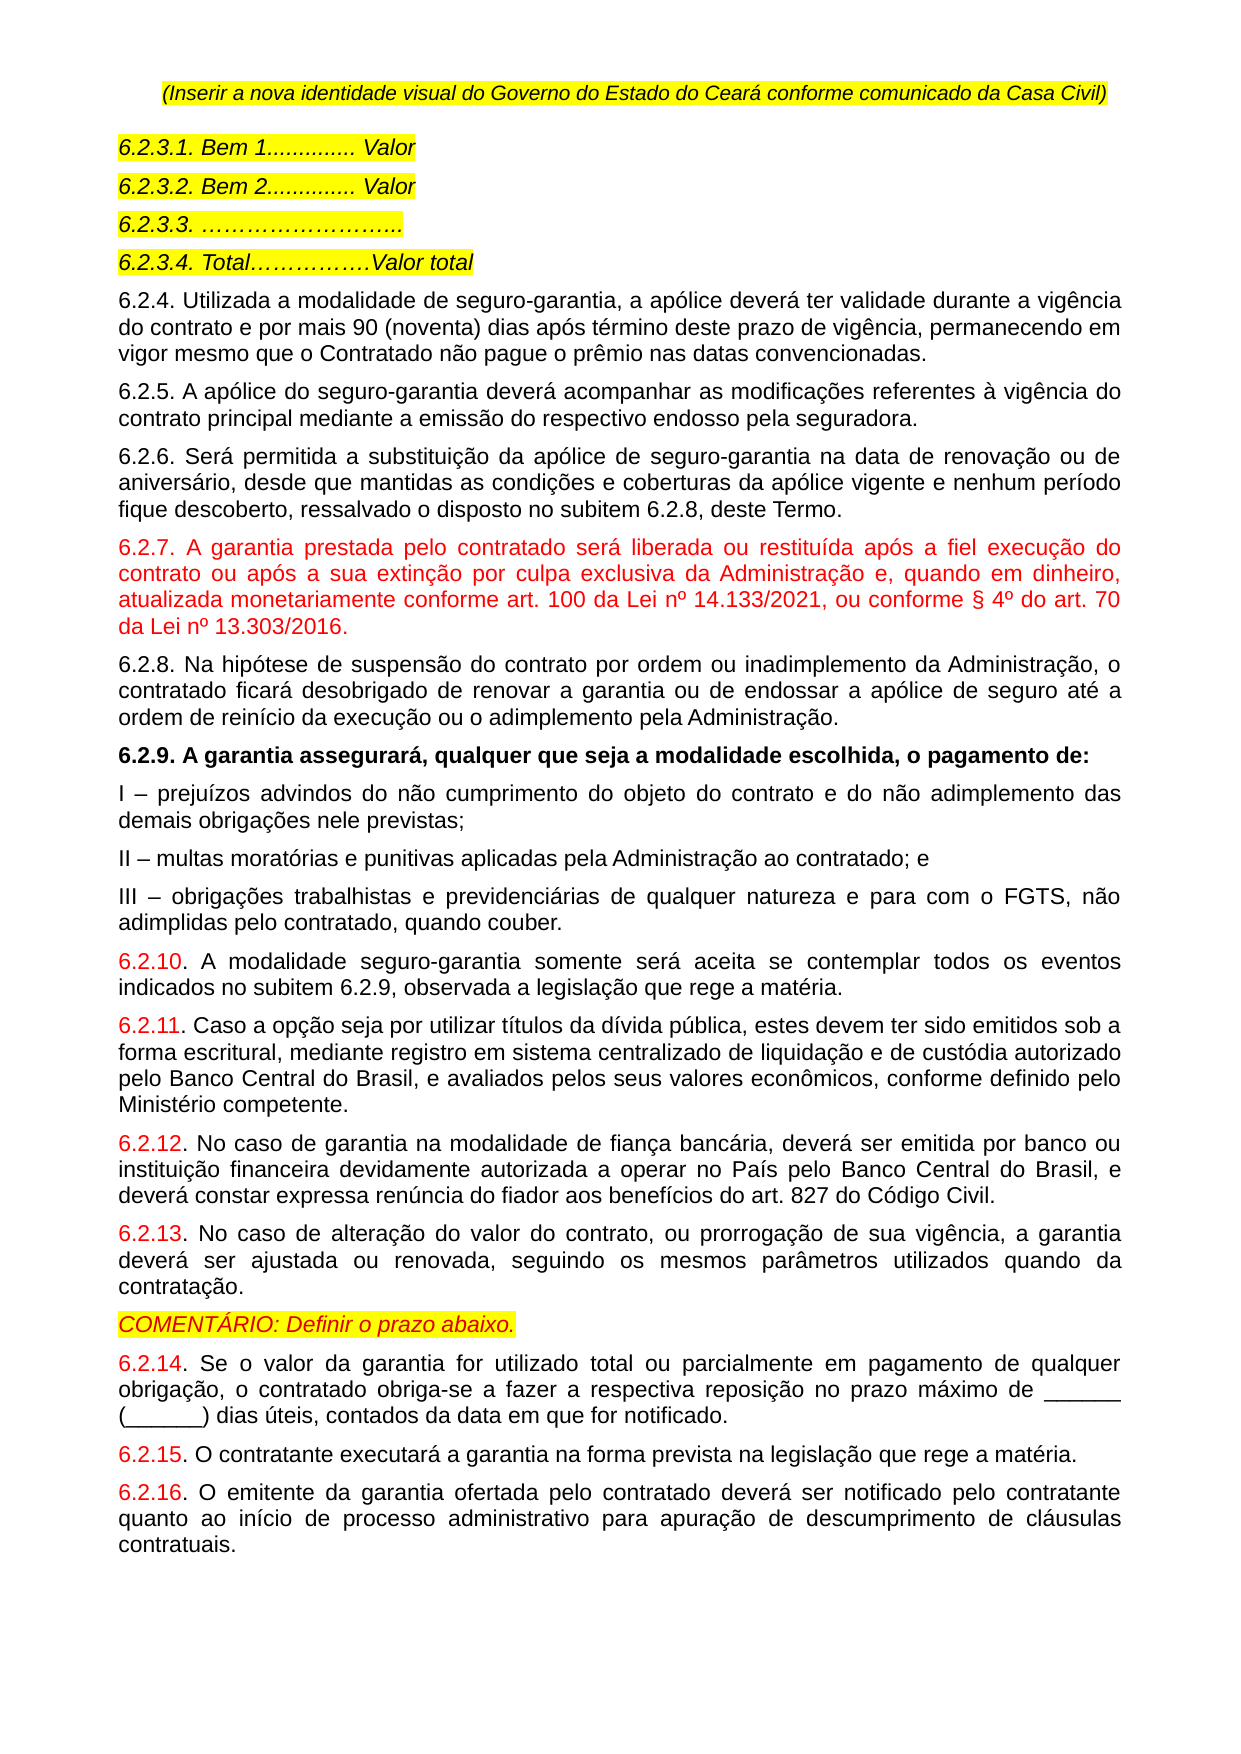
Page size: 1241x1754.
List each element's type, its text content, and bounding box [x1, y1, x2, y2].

text 6.2.8. Na hipótese de suspensão do contrato por ordem ou inadimplemento da Administração, o contratado ficará desobrigado de renovar a garantia ou de endossar a apólice de seguro até a ordem de reinício da execução ou o adimplemento pela Administração. [118, 651, 1122, 730]
text 6.2.6. Será permitida a substituição da apólice de seguro-garantia na data de renovação ou de aniversário, desde que mantidas as condições e coberturas da apólice vigente e nenhum período fique descoberto, ressalvado o disposto no subitem 6.2.8, deste Termo. [118, 443, 1122, 522]
text 6.2.4. Utilizada a modalidade de seguro-garantia, a apólice deverá ter validade durante a vigência do contrato e por mais 90 (noventa) dias após término deste prazo de vigência, permanecendo em vigor mesmo que o Contratado não pague o prêmio nas datas convencionadas. [118, 287, 1122, 366]
text COMENTÁRIO: Definir o prazo abaixo. [118, 1311, 1122, 1338]
text 6.2.7. A garantia prestada pelo contratado será liberada ou restituída após a fiel execução do contrato ou após a sua extinção por culpa exclusiva da Administração e, quando em dinheiro, atualizada monetariamente conforme art. 100 da Lei nº 14.133/2021, ou conforme § 4º do art. 70 da Lei nº 13.303/2016. [118, 534, 1122, 639]
text 6.2.12. No caso de garantia na modalidade de fiança bancária, deverá ser emitida por banco ou instituição financeira devidamente autorizada a operar no País pelo Banco Central do Brasil, e deverá constar expressa renúncia do fiador aos benefícios do art. 827 do Código Civil. [118, 1129, 1122, 1208]
text 6.2.3.3. ……………………... [118, 211, 1122, 237]
text I – prejuízos advindos do não cumprimento do objeto do contrato e do não adimplemento das demais obrigações nele previstas; [118, 780, 1122, 833]
text 6.2.3.4. Total…………….Valor total [118, 249, 1122, 275]
text 6.2.10. A modalidade seguro-garantia somente será aceita se contemplar todos os eventos indicados no subitem 6.2.9, observada a legislação que rege a matéria. [118, 948, 1122, 1000]
text 6.2.3.2. Bem 2.............. Valor [118, 173, 1122, 199]
text 6.2.9. A garantia assegurará, qualquer que seja a modalidade escolhida, o pagamento de: [118, 742, 1122, 768]
text II – multas moratórias e punitivas aplicadas pela Administração ao contratado; e [118, 845, 1122, 871]
text 6.2.14. Se o valor da garantia for utilizado total ou parcialmente em pagamento de qualquer obrigação, o contratado obriga-se a fazer a respectiva reposição no prazo máximo de ______ (______) dias úteis, contados da data em que for notificado. [118, 1349, 1122, 1429]
text 6.2.13. No caso de alteração do valor do contrato, ou prorrogação de sua vigência, a garantia deverá ser ajustada ou renovada, seguindo os mesmos parâmetros utilizados quando da contratação. [118, 1220, 1122, 1299]
text 6.2.16. O emitente da garantia ofertada pelo contratado deverá ser notificado pelo contratante quanto ao início de processo administrativo para apuração de descumprimento de cláusulas contratuais. [118, 1479, 1122, 1558]
text 6.2.3.1. Bem 1.............. Valor [118, 134, 1122, 161]
text 6.2.5. A apólice do seguro-garantia deverá acompanhar as modificações referentes à vigência do contrato principal mediante a emissão do respectivo endosso pela seguradora. [118, 378, 1122, 431]
text 6.2.11. Caso a opção seja por utilizar títulos da dívida pública, estes devem ter sido emitidos sob a forma escritural, mediante registro em sistema centralizado de liquidação e de custódia autorizado pelo Banco Central do Brasil, e avaliados pelos seus valores econômicos, conforme definido pelo Ministério competente. [118, 1012, 1122, 1118]
text 6.2.15. O contratante executará a garantia na forma prevista na legislação que rege a matéria. [118, 1441, 1122, 1467]
text III – obrigações trabalhistas e previdenciárias de qualquer natureza e para com o FGTS, não adimplidas pelo contratado, quando couber. [118, 883, 1122, 936]
